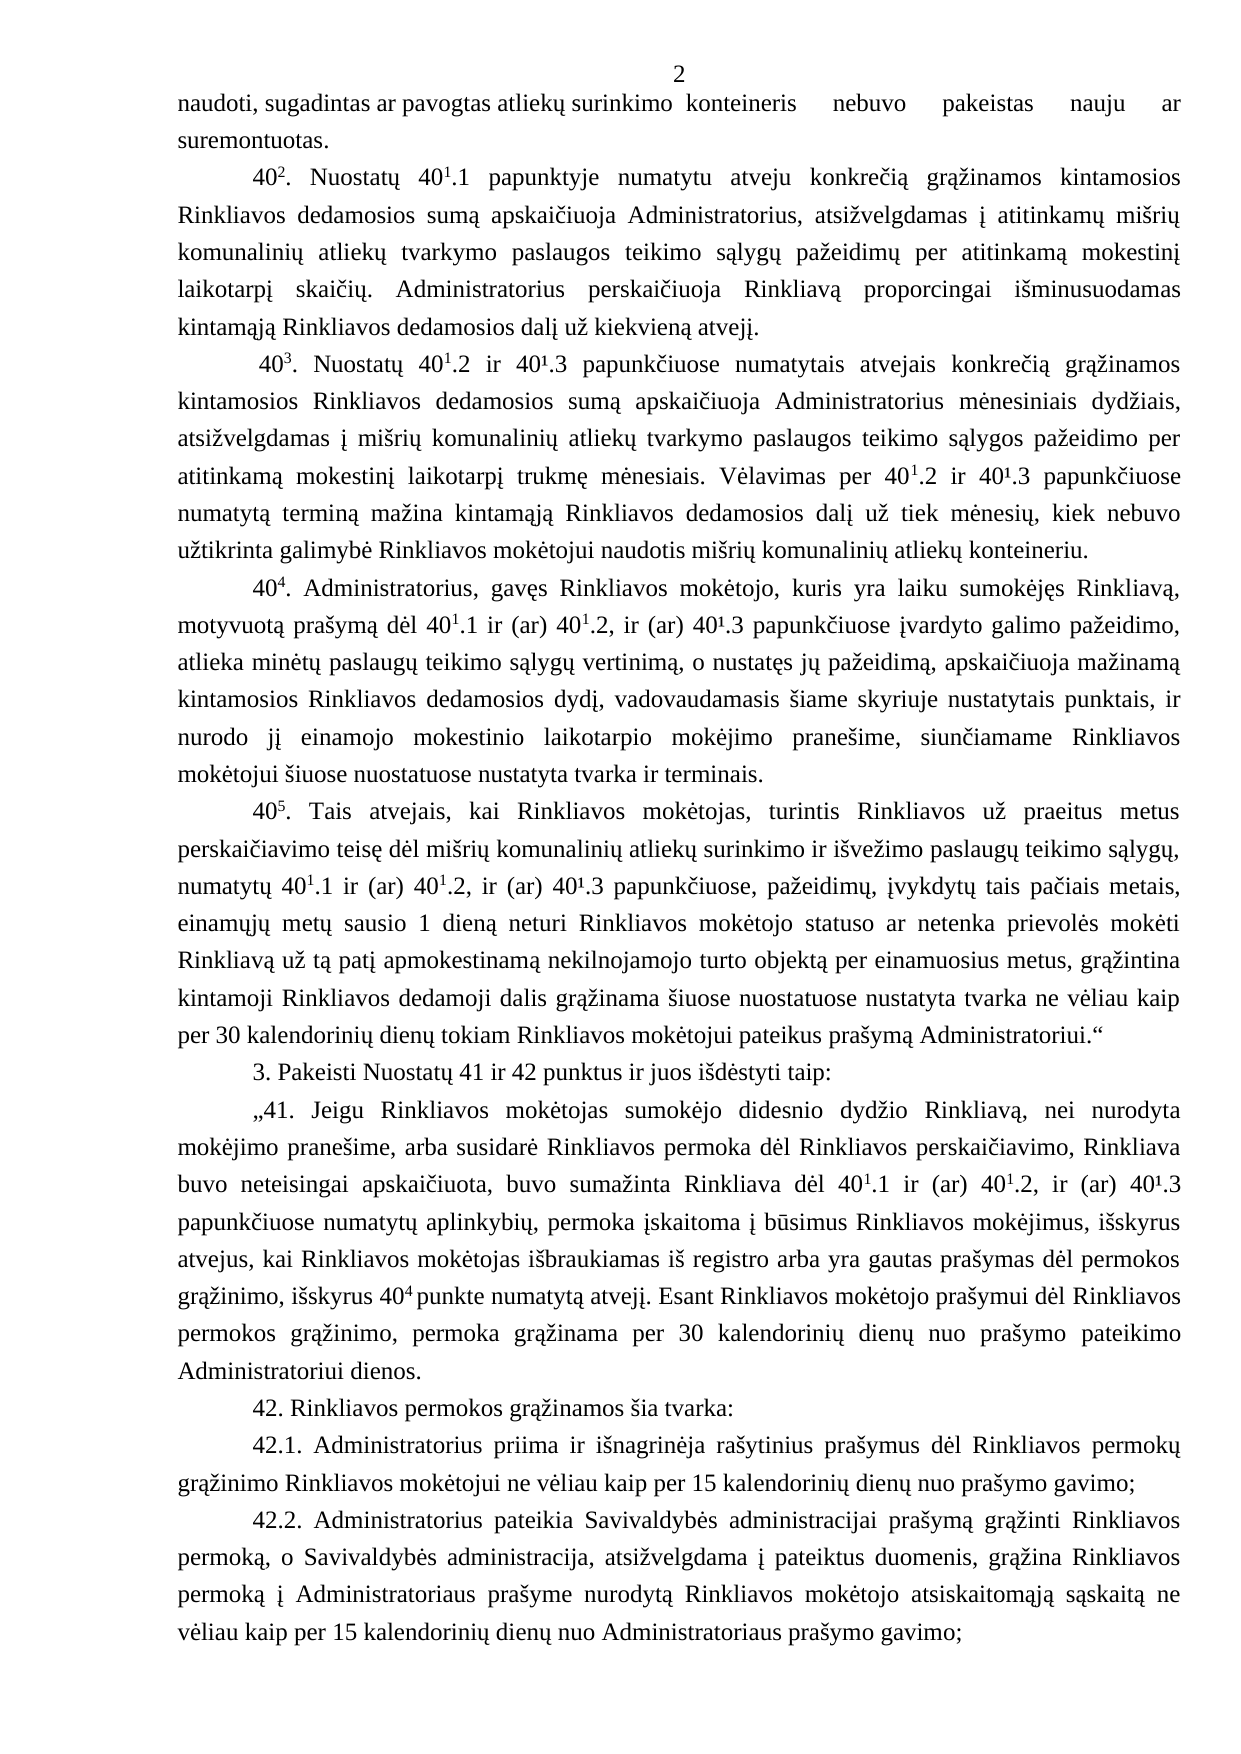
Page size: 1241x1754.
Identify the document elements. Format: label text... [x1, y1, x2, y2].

text „41. Jeigu Rinkliavos mokėtojas sumokėjo didesnio dydžio Rinkliavą, nei nurodyta mokėjimo pranešime, arba susidarė Rinkliavos permoka dėl Rinkliavos perskaičiavimo, Rinkliava buvo neteisingai apskaičiuota, buvo sumažinta Rinkliava dėl 401.1 ir (ar) 401.2, ir (ar) 40¹.3 papunkčiuose numatytų aplinkybių, permoka įskaitoma į būsimus Rinkliavos mokėjimus, išskyrus atvejus, kai Rinkliavos mokėtojas išbraukiamas iš registro arba yra gautas prašymas dėl permokos grąžinimo, išskyrus 404 punkte numatytą atvejį. Esant Rinkliavos mokėtojo prašymui dėl Rinkliavos permokos grąžinimo, permoka grąžinama per 30 kalendorinių dienų nuo prašymo pateikimo Administratoriui dienos. [177, 1095, 1181, 1384]
text 402. Nuostatų 401.1 papunktyje numatytu atveju konkrečią grąžinamos kintamosios Rinkliavos dedamosios sumą apskaičiuoja Administratorius, atsižvelgdamas į atitinkamų mišrių komunalinių atliekų tvarkymo paslaugos teikimo sąlygų pažeidimų per atitinkamą mokestinį laikotarpį skaičių. Administratorius perskaičiuoja Rinkliavą proporcingai išminusuodamas kintamąją Rinkliavos dedamosios dalį už kiekvieną atvejį. [177, 162, 1181, 340]
text 3. Pakeisti Nuostatų 41 ir 42 punktus ir juos išdėstyti taip: [177, 1057, 1181, 1086]
text 404. Administratorius, gavęs Rinkliavos mokėtojo, kuris yra laiku sumokėjęs Rinkliavą, motyvuotą prašymą dėl 401.1 ir (ar) 401.2, ir (ar) 40¹.3 papunkčiuose įvardyto galimo pažeidimo, atlieka minėtų paslaugų teikimo sąlygų vertinimą, o nustatęs jų pažeidimą, apskaičiuoja mažinamą kintamosios Rinkliavos dedamosios dydį, vadovaudamasis šiame skyriuje nustatytais punktais, ir nurodo jį einamojo mokestinio laikotarpio mokėjimo pranešime, siunčiamame Rinkliavos mokėtojui šiuose nuostatuose nustatyta tvarka ir terminais. [177, 573, 1181, 788]
text 403. Nuostatų 401.2 ir 40¹.3 papunkčiuose numatytais atvejais konkrečią grąžinamos kintamosios Rinkliavos dedamosios sumą apskaičiuoja Administratorius mėnesiniais dydžiais, atsižvelgdamas į mišrių komunalinių atliekų tvarkymo paslaugos teikimo sąlygos pažeidimo per atitinkamą mokestinį laikotarpį trukmę mėnesiais. Vėlavimas per 401.2 ir 40¹.3 papunkčiuose numatytą terminą mažina kintamąją Rinkliavos dedamosios dalį už tiek mėnesių, kiek nebuvo užtikrinta galimybė Rinkliavos mokėtojui naudotis mišrių komunalinių atliekų konteineriu. [177, 349, 1181, 564]
text 42. Rinkliavos permokos grąžinamos šia tvarka: [177, 1393, 1181, 1422]
text naudoti, sugadintas ar pavogtas atliekų surinkimo konteineris nebuvo pakeistas nauju ar suremontuotas. [177, 88, 1181, 154]
text 405. Tais atvejais, kai Rinkliavos mokėtojas, turintis Rinkliavos už praeitus metus perskaičiavimo teisę dėl mišrių komunalinių atliekų surinkimo ir išvežimo paslaugų teikimo sąlygų, numatytų 401.1 ir (ar) 401.2, ir (ar) 40¹.3 papunkčiuose, pažeidimų, įvykdytų tais pačiais metais, einamųjų metų sausio 1 dieną neturi Rinkliavos mokėtojo statuso ar netenka prievolės mokėti Rinkliavą už tą patį apmokestinamą nekilnojamojo turto objektą per einamuosius metus, grąžintina kintamoji Rinkliavos dedamoji dalis grąžinama šiuose nuostatuose nustatyta tvarka ne vėliau kaip per 30 kalendorinių dienų tokiam Rinkliavos mokėtojui pateikus prašymą Administratoriui.“ [177, 796, 1181, 1049]
text 42.1. Administratorius priima ir išnagrinėja rašytinius prašymus dėl Rinkliavos permokų grąžinimo Rinkliavos mokėtojui ne vėliau kaip per 15 kalendorinių dienų nuo prašymo gavimo; [177, 1430, 1181, 1496]
text 42.2. Administratorius pateikia Savivaldybės administracijai prašymą grąžinti Rinkliavos permoką, o Savivaldybės administracija, atsižvelgdama į pateiktus duomenis, grąžina Rinkliavos permoką į Administratoriaus prašyme nurodytą Rinkliavos mokėtojo atsiskaitomąją sąskaitą ne vėliau kaip per 15 kalendorinių dienų nuo Administratoriaus prašymo gavimo; [177, 1505, 1181, 1646]
